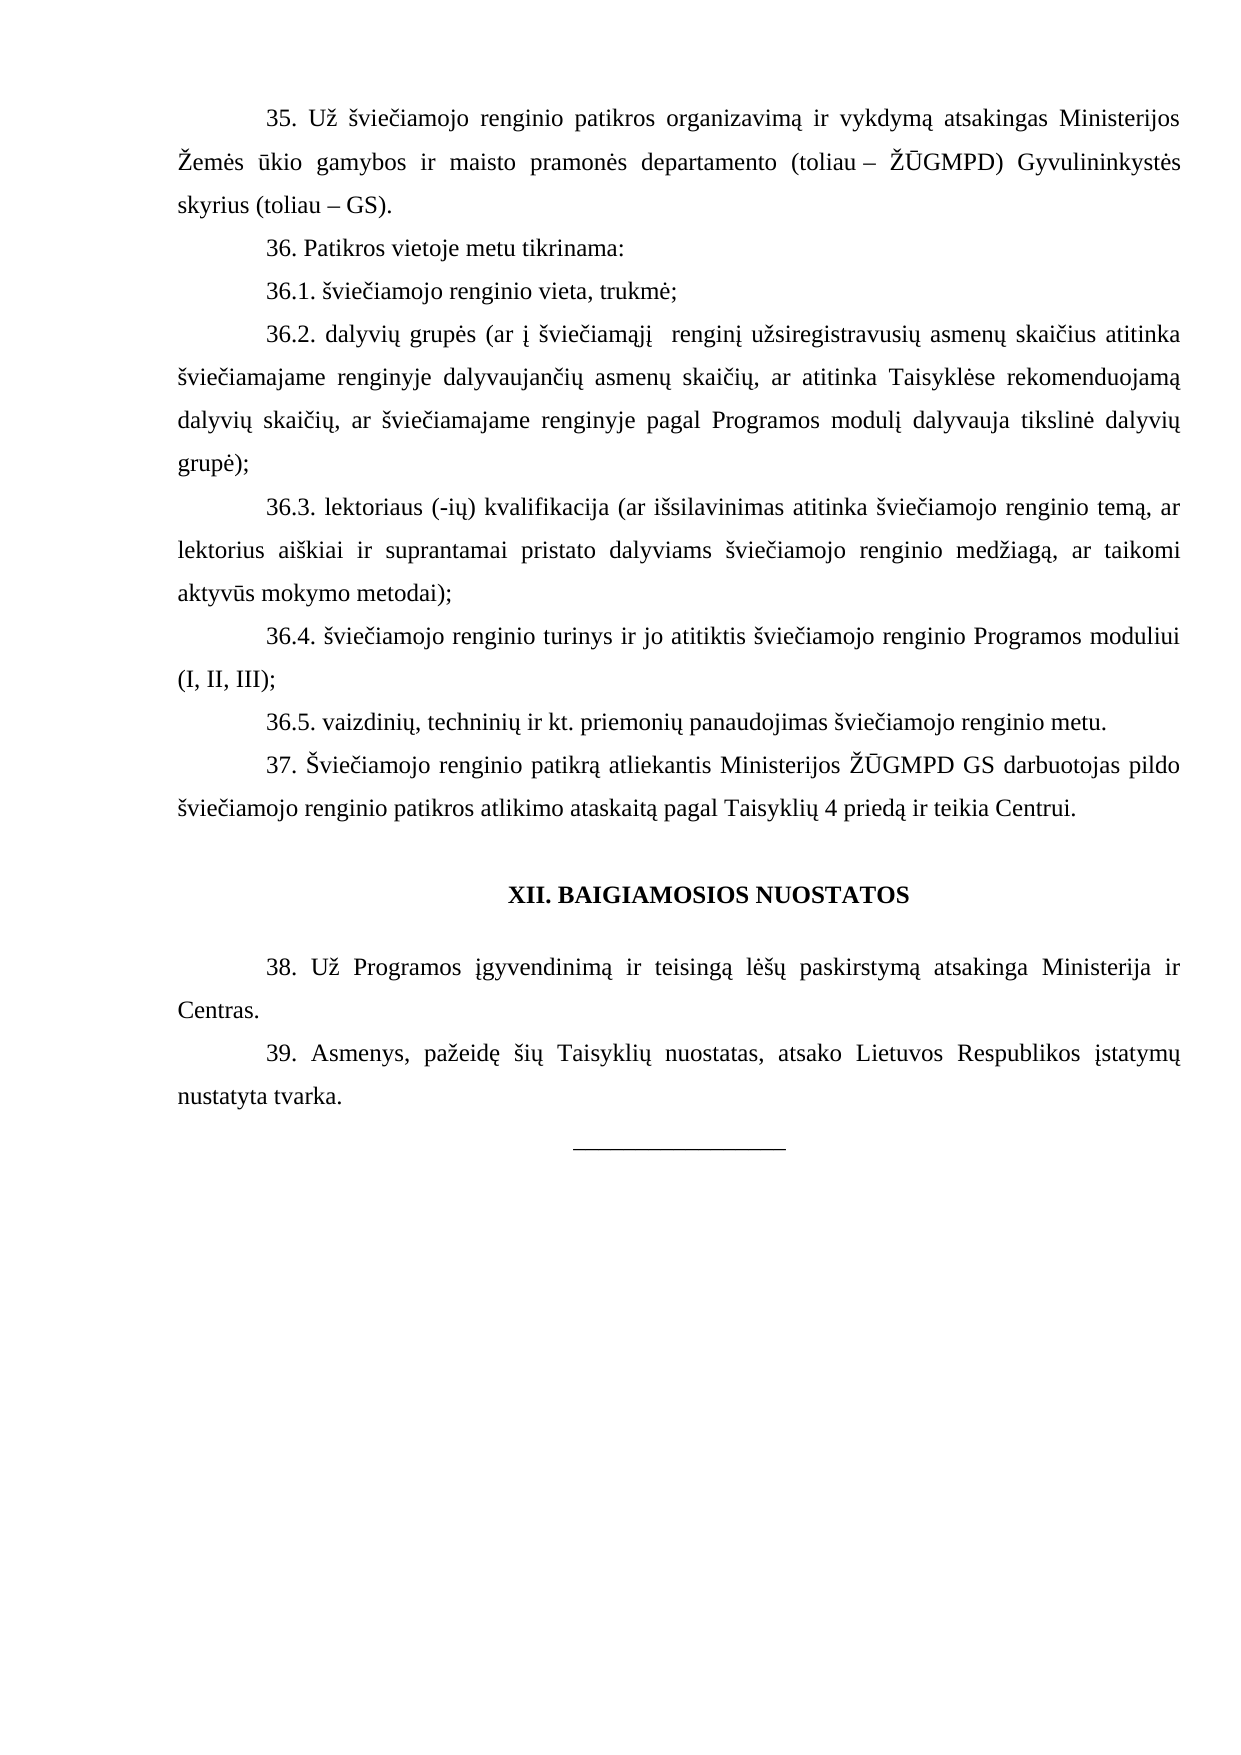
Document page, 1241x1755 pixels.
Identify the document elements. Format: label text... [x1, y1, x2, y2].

text 35. Už šviečiamojo renginio patikros organizavimą ir vykdymą atsakingas Ministerijos Žemės ūkio gamybos ir maisto pramonės departamento (toliau – ŽŪGMPD) Gyvulininkystės skyrius (toliau – GS). [177, 103, 1181, 218]
text 36.5. vaizdinių, techninių ir kt. priemonių panaudojimas šviečiamojo renginio metu. [177, 707, 1181, 736]
text 36.2. dalyvių grupės (ar į šviečiamąjį renginį užsiregistravusių asmenų skaičius atitinka šviečiamajame renginyje dalyvaujančių asmenų skaičių, ar atitinka Taisyklėse rekomenduojamą dalyvių skaičių, ar šviečiamajame renginyje pagal Programos modulį dalyvauja tikslinė dalyvių grupė); [177, 319, 1181, 477]
text 36. Patikros vietoje metu tikrinama: [177, 233, 1181, 262]
text 37. Šviečiamojo renginio patikrą atliekantis Ministerijos ŽŪGMPD GS darbuotojas pildo šviečiamojo renginio patikros atlikimo ataskaitą pagal Taisyklių 4 priedą ir teikia Centrui. [177, 750, 1181, 822]
text 36.1. šviečiamojo renginio vieta, trukmė; [177, 276, 1181, 305]
text _________________ [177, 1124, 1181, 1153]
text XII. BAIGIAMOSIOS NUOSTATOS [177, 880, 1181, 908]
text 39. Asmenys, pažeidę šių Taisyklių nuostatas, atsako Lietuvos Respublikos įstatymų nustatyta tvarka. [177, 1038, 1181, 1110]
text 36.3. lektoriaus (-ių) kvalifikacija (ar išsilavinimas atitinka šviečiamojo renginio temą, ar lektorius aiškiai ir suprantamai pristato dalyviams šviečiamojo renginio medžiagą, ar taikomi aktyvūs mokymo metodai); [177, 492, 1181, 607]
text 36.4. šviečiamojo renginio turinys ir jo atitiktis šviečiamojo renginio Programos moduliui (I, II, III); [177, 621, 1181, 693]
text 38. Už Programos įgyvendinimą ir teisingą lėšų paskirstymą atsakinga Ministerija ir Centras. [177, 952, 1181, 1023]
